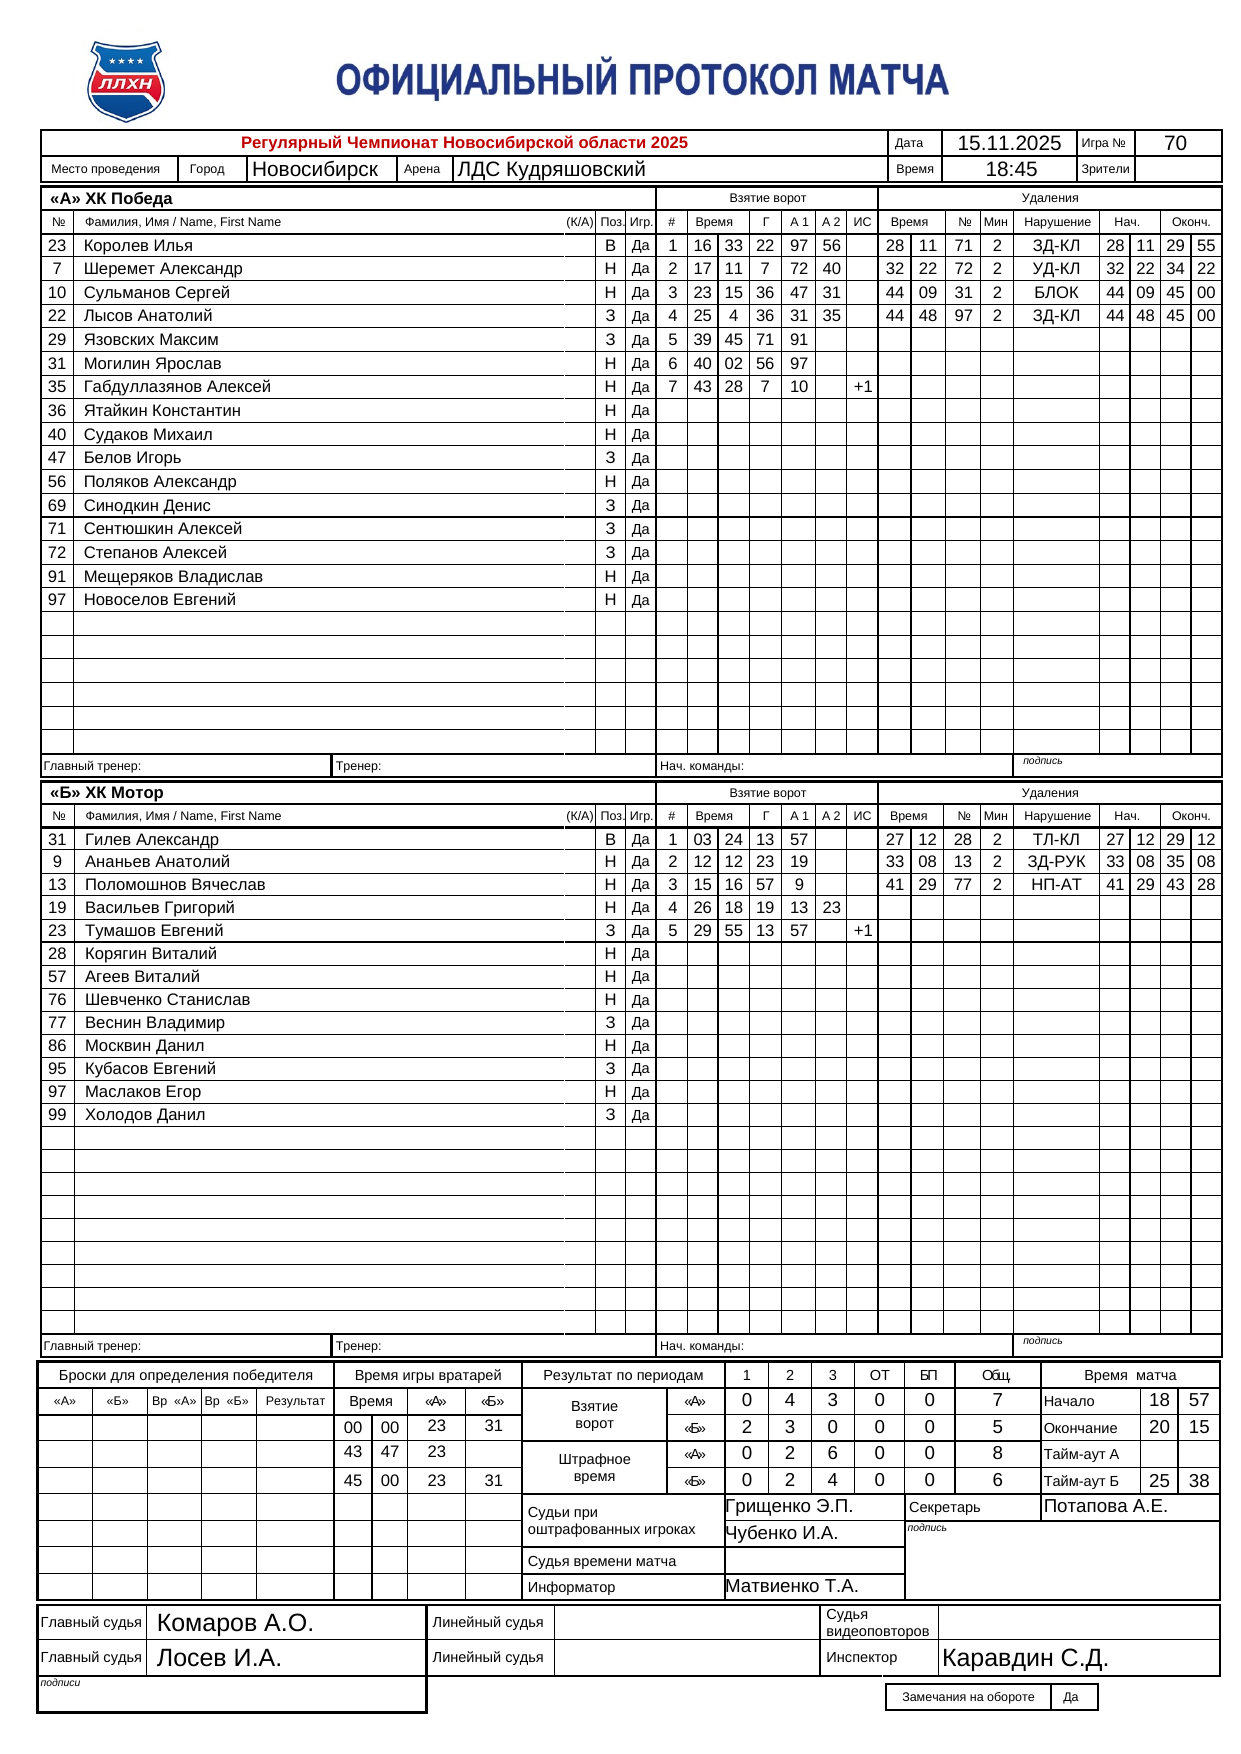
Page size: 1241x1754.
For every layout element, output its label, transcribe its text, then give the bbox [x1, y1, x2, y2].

table_cell [944, 1150, 980, 1172]
table_cell [782, 541, 815, 564]
table_cell [565, 1311, 595, 1333]
table_cell [719, 1104, 749, 1126]
table_cell 7 [956, 1389, 1040, 1413]
table_cell Н [596, 966, 625, 987]
table_cell 48 [912, 305, 945, 327]
table_cell [816, 399, 846, 422]
table_cell З [596, 541, 625, 564]
table_cell [750, 636, 781, 658]
table_cell Синодкин Денис [74, 494, 564, 516]
table_cell [847, 1265, 877, 1287]
table_cell [257, 1494, 333, 1520]
table_cell [565, 305, 595, 327]
table_cell 23 [42, 235, 73, 256]
table_cell 7 [42, 257, 73, 280]
table_cell 08 [1192, 850, 1221, 872]
table_cell [719, 1127, 749, 1149]
table_cell [1100, 470, 1129, 493]
table_cell [750, 518, 781, 540]
table_cell [816, 989, 846, 1011]
table_cell Да [626, 352, 655, 374]
table_header 2 [769, 1363, 811, 1387]
table_cell [847, 235, 877, 256]
table_cell [565, 328, 595, 351]
table_cell [408, 1574, 465, 1599]
table_cell [879, 1012, 910, 1033]
table_cell [657, 470, 687, 493]
table_cell [981, 518, 1013, 540]
table_cell Гилев Александр [75, 829, 564, 849]
table_cell [688, 518, 717, 540]
table_cell [1192, 1058, 1221, 1079]
table_cell [912, 470, 945, 493]
table_cell [847, 1035, 877, 1057]
table_cell [596, 730, 625, 753]
table_cell З [596, 1104, 625, 1126]
table_cell Маслаков Егор [75, 1081, 564, 1103]
table_cell [688, 1081, 717, 1103]
table_cell 0 [855, 1442, 904, 1467]
table_cell [373, 1574, 407, 1599]
table_cell [879, 446, 910, 469]
table_cell [879, 470, 910, 493]
table_cell [688, 423, 717, 445]
table_cell [596, 1242, 625, 1264]
table_cell [565, 636, 595, 658]
table_cell 12 [1131, 829, 1160, 849]
table_cell Н [596, 565, 625, 587]
table_cell А 2 [816, 805, 846, 826]
table_cell [335, 1494, 371, 1520]
table_cell [816, 328, 846, 351]
table_cell [847, 494, 877, 516]
table_cell 31 [466, 1468, 521, 1493]
table_cell 97 [42, 588, 73, 611]
table_cell [1161, 1081, 1190, 1103]
table_cell [1131, 612, 1160, 634]
table_cell [1131, 470, 1160, 493]
table_cell [750, 541, 781, 564]
table_cell [565, 1150, 595, 1172]
table_cell 95 [42, 1058, 74, 1079]
table_cell [1100, 1127, 1129, 1149]
table_cell [816, 874, 846, 895]
table_cell [912, 966, 943, 987]
table_cell [75, 1311, 564, 1333]
table_cell [1014, 1081, 1099, 1103]
table_cell [912, 1242, 943, 1264]
table_cell [1014, 470, 1099, 493]
table_cell [750, 1173, 781, 1195]
table_cell [75, 1127, 564, 1149]
table_cell 32 [879, 257, 910, 280]
table_cell З [596, 518, 625, 540]
table_cell [912, 920, 943, 941]
table_cell [750, 470, 781, 493]
table_cell [657, 1288, 687, 1310]
table_cell [944, 1265, 980, 1287]
table_cell Да [626, 966, 655, 987]
table_cell [782, 518, 815, 540]
table_cell [626, 1127, 655, 1149]
table_cell 28 [879, 235, 910, 256]
table_cell 4 [812, 1468, 854, 1493]
table_cell [596, 707, 625, 729]
table_cell [879, 896, 910, 918]
table_cell [879, 588, 910, 611]
table_cell [847, 470, 877, 493]
table_header ОТ [855, 1363, 904, 1387]
table_cell [202, 1574, 256, 1599]
table_cell [816, 1081, 846, 1103]
table_cell [1014, 730, 1099, 753]
table_cell [688, 1265, 717, 1287]
table_cell 29 [1131, 874, 1160, 895]
table_cell 15 [719, 281, 749, 303]
table_cell Н [596, 281, 625, 303]
table_cell [148, 1416, 201, 1440]
table_cell [1192, 966, 1221, 987]
table_cell [750, 1081, 781, 1103]
table_cell [373, 1494, 407, 1520]
table_cell [657, 1242, 687, 1264]
table_cell Н [596, 423, 625, 445]
table_cell Мин [981, 211, 1013, 233]
table_cell [879, 612, 910, 634]
table_cell [1014, 1242, 1099, 1264]
table_cell [816, 1104, 846, 1126]
table_cell [688, 565, 717, 587]
table_cell [981, 588, 1013, 611]
table_cell [657, 683, 687, 706]
table_cell [1161, 1311, 1190, 1333]
table_cell Холодов Данил [75, 1104, 564, 1126]
table_cell [626, 636, 655, 658]
table_cell [879, 1196, 910, 1218]
table_cell [912, 1288, 943, 1310]
table_cell Главный судья [39, 1640, 146, 1675]
table_cell [750, 565, 781, 587]
table_cell [816, 1173, 846, 1195]
table_cell [42, 1127, 74, 1149]
table_cell [626, 1288, 655, 1310]
table_cell [626, 683, 655, 706]
table_cell [596, 683, 625, 706]
table_cell Нач. [1100, 211, 1160, 233]
table_cell [688, 494, 717, 516]
table_cell [981, 1196, 1013, 1218]
table_cell 77 [42, 1012, 74, 1033]
table_cell [981, 659, 1013, 682]
table_cell [626, 1242, 655, 1264]
table_cell ИС [847, 211, 877, 233]
table_cell [626, 612, 655, 634]
table_cell [847, 730, 877, 753]
table_cell [1192, 376, 1221, 398]
table_cell Ятайкин Константин [74, 399, 564, 422]
table_cell [879, 636, 910, 658]
table_cell [847, 636, 877, 658]
table_cell [816, 1265, 846, 1287]
table_cell [847, 989, 877, 1011]
table_cell [596, 1311, 625, 1333]
table_cell [93, 1494, 147, 1520]
table_cell [42, 1242, 74, 1264]
table_header Время матча [1042, 1363, 1219, 1387]
table_cell 09 [912, 281, 945, 303]
table_cell [946, 423, 980, 445]
table_cell [1131, 920, 1160, 941]
table_cell [1131, 588, 1160, 611]
table_cell [555, 1606, 819, 1639]
table_cell [816, 423, 846, 445]
table_cell [1161, 588, 1190, 611]
table_cell 97 [42, 1081, 74, 1103]
table_cell [657, 565, 687, 587]
table_cell [657, 1104, 687, 1126]
table_cell [750, 446, 781, 469]
table_cell Начало [1042, 1389, 1140, 1413]
table_cell [719, 966, 749, 987]
table_cell [981, 1127, 1013, 1149]
table_cell [565, 281, 595, 303]
table_cell 45 [1161, 281, 1190, 303]
table_cell [1100, 1035, 1129, 1057]
table_cell 36 [42, 399, 73, 422]
table_cell Н [596, 399, 625, 422]
table_cell [1131, 1104, 1160, 1126]
table_cell [1161, 1173, 1190, 1195]
table_cell Сульманов Сергей [74, 281, 564, 303]
table_cell [688, 1150, 717, 1172]
table_cell [1014, 1219, 1099, 1241]
table_cell [408, 1494, 465, 1520]
table_cell Да [626, 896, 655, 918]
table_cell Н [596, 989, 625, 1011]
table_cell Нач. команды: [657, 1335, 1012, 1356]
table_cell 0 [726, 1442, 768, 1467]
table_cell [981, 636, 1013, 658]
table_cell 25 [1141, 1468, 1177, 1493]
table_cell [1100, 1311, 1129, 1333]
table_cell [1131, 896, 1160, 918]
table_cell [816, 1127, 846, 1149]
table_cell Нарушение [1014, 805, 1099, 826]
table_cell [847, 1127, 877, 1149]
table_cell Место проведения [42, 157, 177, 181]
table_cell [981, 1081, 1013, 1103]
table_cell [750, 1035, 781, 1057]
table_cell [946, 470, 980, 493]
table_cell [1161, 518, 1190, 540]
table_cell 35 [1161, 850, 1190, 872]
table_cell [657, 612, 687, 634]
table_cell [847, 446, 877, 469]
table_cell Да [626, 1035, 655, 1057]
table_cell [847, 565, 877, 587]
table_cell [1161, 1242, 1190, 1264]
table_cell [847, 966, 877, 987]
table_cell Королев Илья [74, 235, 564, 256]
table_cell 00 [373, 1416, 407, 1440]
table_cell Каравдин С.Д. [939, 1640, 1219, 1675]
table_cell 41 [879, 874, 910, 895]
table_cell [912, 1150, 943, 1172]
table_cell [750, 1012, 781, 1033]
table_cell [565, 920, 595, 941]
table_cell [944, 1288, 980, 1310]
table_cell [1192, 423, 1221, 445]
table_cell [1192, 730, 1221, 753]
table_cell [719, 470, 749, 493]
table_cell 2 [981, 305, 1013, 327]
table_cell Нач. команды: [657, 755, 1012, 776]
table_cell Н [596, 588, 625, 611]
table_cell [1192, 1219, 1221, 1241]
table_cell [1131, 518, 1160, 540]
table_cell [879, 730, 910, 753]
table_cell 12 [719, 850, 749, 872]
table_cell [946, 328, 980, 351]
table_cell [944, 1058, 980, 1079]
table_cell 91 [42, 565, 73, 587]
table_cell 45 [719, 328, 749, 351]
table_cell [944, 1081, 980, 1103]
table_cell Оконч. [1161, 211, 1221, 233]
table_cell 13 [944, 850, 980, 872]
table_cell [816, 1196, 846, 1218]
table_cell [816, 1311, 846, 1333]
table_cell [1192, 1104, 1221, 1126]
table_cell [816, 1035, 846, 1057]
table_cell 55 [1192, 235, 1221, 256]
table_cell 28 [719, 376, 749, 398]
table_cell [847, 1288, 877, 1310]
table_cell [1192, 943, 1221, 964]
table_cell 91 [782, 328, 815, 351]
table_cell Веснин Владимир [75, 1012, 564, 1033]
table_cell [1100, 541, 1129, 564]
table_cell [946, 446, 980, 469]
table_cell [42, 636, 73, 658]
table_cell 1 [657, 829, 687, 849]
table_cell [782, 470, 815, 493]
table_cell [879, 1219, 910, 1241]
table_cell 29 [1161, 235, 1190, 256]
table_cell [1100, 1150, 1129, 1172]
table_cell Судьи при оштрафованных игроках [523, 1495, 724, 1546]
table_cell [555, 1640, 819, 1675]
table_cell 17 [688, 257, 717, 280]
table_cell [816, 518, 846, 540]
table_cell Тренер: [333, 755, 655, 776]
table_cell Поломошнов Вячеслав [75, 874, 564, 895]
table_cell # [657, 211, 687, 233]
table_cell [257, 1547, 333, 1573]
table_cell [688, 1058, 717, 1079]
table_cell [565, 1288, 595, 1310]
table_cell [879, 423, 910, 445]
table_cell [981, 1012, 1013, 1033]
table_cell [1161, 1219, 1190, 1241]
table_cell [466, 1547, 521, 1573]
table_cell [565, 1219, 595, 1241]
table_cell Зрители [1078, 157, 1134, 181]
table_cell [750, 1104, 781, 1126]
table_cell Новосибирск [248, 157, 396, 181]
table_cell 09 [1131, 281, 1160, 303]
table_cell ЛДС Кудряшовский [454, 157, 887, 181]
table_cell [719, 683, 749, 706]
table_cell [1131, 328, 1160, 351]
table_cell [1100, 636, 1129, 658]
table_cell [981, 966, 1013, 987]
table_cell [335, 1547, 371, 1573]
table_cell [944, 1219, 980, 1241]
table_cell Окончание [1042, 1415, 1140, 1440]
table_cell [75, 1196, 564, 1218]
table_cell [565, 518, 595, 540]
table_cell [1014, 541, 1099, 564]
table_cell [782, 399, 815, 422]
table_cell 2 [981, 281, 1013, 303]
table_cell Новоселов Евгений [74, 588, 564, 611]
table_cell 97 [782, 235, 815, 256]
table_cell 28 [42, 943, 74, 964]
table_cell Да [626, 281, 655, 303]
table_cell 43 [1161, 874, 1190, 895]
table_cell Да [626, 920, 655, 941]
table_cell [257, 1416, 333, 1440]
table_cell З [596, 446, 625, 469]
table_cell Да [626, 257, 655, 280]
table_cell Н [596, 352, 625, 374]
table_cell [912, 943, 943, 964]
table_cell Результат [257, 1389, 333, 1413]
table_cell 5 [657, 920, 687, 941]
table_cell [912, 565, 945, 587]
table_cell [782, 423, 815, 445]
table_cell [750, 659, 781, 682]
table_cell № [42, 805, 74, 826]
table_cell Н [596, 850, 625, 872]
table_cell [1100, 896, 1129, 918]
table_cell [946, 683, 980, 706]
table_cell Н [596, 896, 625, 918]
table_cell [1161, 565, 1190, 587]
table_cell [657, 1012, 687, 1033]
table_cell 22 [1131, 257, 1160, 280]
table_cell [750, 1265, 781, 1287]
table_cell [847, 257, 877, 280]
table_cell Нач. [1100, 805, 1160, 826]
table_cell [719, 730, 749, 753]
table_cell [39, 1416, 92, 1440]
table_cell [879, 1127, 910, 1149]
table_cell 26 [688, 896, 717, 918]
table_cell [1100, 989, 1129, 1011]
table_cell [847, 399, 877, 422]
table_cell 57 [1179, 1389, 1219, 1413]
table_cell [1161, 612, 1190, 634]
table_cell [1161, 1035, 1190, 1057]
table_cell [981, 1173, 1013, 1195]
table_cell НП-АТ [1014, 874, 1099, 895]
table_cell «А» [668, 1442, 724, 1467]
table_cell [1161, 896, 1190, 918]
table_cell 3 [812, 1389, 854, 1413]
table_cell 99 [42, 1104, 74, 1126]
table_cell [981, 446, 1013, 469]
table_cell [1014, 1104, 1099, 1126]
table_cell [847, 423, 877, 445]
table_cell 4 [657, 896, 687, 918]
table_cell [335, 1574, 371, 1599]
table_cell [879, 541, 910, 564]
table_cell [657, 730, 687, 753]
table_cell 57 [782, 829, 815, 849]
table_cell [1131, 446, 1160, 469]
table_cell В [596, 235, 625, 256]
table_cell 13 [782, 896, 815, 918]
table_cell [1161, 966, 1190, 987]
table_cell Время [879, 805, 943, 826]
table_cell [847, 1311, 877, 1333]
table_cell Лосев И.А. [147, 1640, 425, 1675]
table_cell [74, 636, 564, 658]
table_cell 55 [719, 920, 749, 941]
table_cell [912, 1127, 943, 1149]
table_cell [1161, 399, 1190, 422]
table_cell [816, 376, 846, 398]
table_cell Время [335, 1389, 407, 1413]
table_cell [816, 920, 846, 941]
table_cell [39, 1547, 92, 1573]
table_cell [1014, 518, 1099, 540]
table_cell 7 [750, 257, 781, 280]
table_cell [879, 1035, 910, 1057]
table_cell [1161, 1127, 1190, 1149]
table_cell 41 [1100, 874, 1129, 895]
table_cell [1161, 730, 1190, 753]
table_cell [847, 1219, 877, 1241]
table_cell [912, 1081, 943, 1103]
table_cell 18:45 [943, 157, 1076, 181]
table_cell 2 [981, 874, 1013, 895]
table_cell [816, 1242, 846, 1264]
table_cell [816, 659, 846, 682]
table_cell [816, 1219, 846, 1241]
table_cell [1014, 707, 1099, 729]
table_cell 35 [42, 376, 73, 398]
table_cell Секретарь [906, 1495, 1040, 1520]
table_cell А 2 [816, 211, 846, 233]
table_cell [565, 730, 595, 753]
table_cell [1100, 1219, 1129, 1241]
table_cell [912, 1104, 943, 1126]
table_cell [202, 1521, 256, 1546]
table_cell [782, 730, 815, 753]
table_cell [565, 352, 595, 374]
table_cell [946, 352, 980, 374]
table_cell Степанов Алексей [74, 541, 564, 564]
table_cell [912, 588, 945, 611]
table_cell № [42, 211, 73, 233]
table_cell [726, 1548, 904, 1573]
table_cell 0 [905, 1389, 954, 1413]
table_cell Линейный судья [428, 1640, 554, 1675]
table_cell [565, 850, 595, 872]
table_cell [1014, 494, 1099, 516]
table_cell [42, 1219, 74, 1241]
table_cell [1100, 1196, 1129, 1218]
table_cell [981, 1242, 1013, 1264]
table_cell В [596, 829, 625, 849]
table_cell Да [626, 1058, 655, 1079]
table_cell [981, 1035, 1013, 1057]
table_cell [42, 1288, 74, 1310]
table_cell [93, 1547, 147, 1573]
table_cell 22 [1192, 257, 1221, 280]
table_cell Да [626, 235, 655, 256]
table_cell 2 [981, 850, 1013, 872]
table_cell [688, 1219, 717, 1241]
table_cell [1014, 446, 1099, 469]
table_cell Поляков Александр [74, 470, 564, 493]
table_cell [879, 399, 910, 422]
table_cell [912, 989, 943, 1011]
table_cell [42, 683, 73, 706]
table_cell [1100, 518, 1129, 540]
table_cell [944, 1104, 980, 1126]
table_cell [1131, 1311, 1160, 1333]
table_cell [816, 1288, 846, 1310]
table_cell 0 [905, 1468, 954, 1493]
table_cell Линейный судья [428, 1606, 554, 1639]
table_cell [565, 1173, 595, 1195]
table_cell [148, 1574, 201, 1599]
table_cell Да [626, 470, 655, 493]
table_cell [565, 423, 595, 445]
table_cell Тайм-аут А [1042, 1441, 1140, 1467]
table_cell [1161, 1288, 1190, 1310]
table_cell [565, 470, 595, 493]
table_cell [657, 446, 687, 469]
table_cell [1131, 1012, 1160, 1033]
table_cell [816, 730, 846, 753]
table_cell [1192, 1081, 1221, 1103]
table_cell [847, 1173, 877, 1195]
table_cell [1131, 1219, 1160, 1241]
table_cell [719, 518, 749, 540]
table_cell Москвин Данил [75, 1035, 564, 1057]
table_cell [782, 612, 815, 634]
table_cell [1014, 1058, 1099, 1079]
table_cell [847, 281, 877, 303]
table_cell 08 [912, 850, 943, 872]
table_cell Информатор [523, 1575, 724, 1599]
table_cell [981, 399, 1013, 422]
table_cell [782, 1288, 815, 1310]
table_cell [688, 1311, 717, 1333]
table_cell [912, 636, 945, 658]
table_cell 6 [812, 1442, 854, 1467]
table_cell Тайм-аут Б [1042, 1468, 1140, 1493]
table_cell [657, 518, 687, 540]
table_cell [466, 1521, 521, 1546]
table_cell 31 [466, 1416, 521, 1440]
table_cell [981, 376, 1013, 398]
table_cell [847, 829, 877, 849]
table_header Взятие ворот [657, 188, 877, 209]
table_cell [657, 1196, 687, 1218]
table_cell [912, 730, 945, 753]
table_cell [879, 1265, 910, 1287]
table_cell Да [626, 541, 655, 564]
table_cell [946, 399, 980, 422]
table_header Да [1052, 1685, 1097, 1709]
table_cell 27 [1100, 829, 1129, 849]
table_cell [148, 1521, 201, 1546]
table_cell 31 [42, 829, 74, 849]
table_cell [847, 305, 877, 327]
table_cell [42, 612, 73, 634]
table_cell [688, 966, 717, 987]
table_cell 31 [42, 352, 73, 374]
table_cell [1100, 423, 1129, 445]
table_cell [847, 683, 877, 706]
table_cell [1014, 1265, 1099, 1287]
table_cell 72 [782, 257, 815, 280]
table_cell [879, 989, 910, 1011]
table_cell [946, 612, 980, 634]
table_cell [750, 683, 781, 706]
table_cell [946, 518, 980, 540]
table_cell [596, 659, 625, 682]
table_cell 56 [42, 470, 73, 493]
table_cell [1192, 328, 1221, 351]
table_cell подпись [906, 1522, 1219, 1599]
table_cell Да [626, 518, 655, 540]
table_header 70 [1136, 131, 1221, 155]
table_cell Игр. [626, 211, 655, 233]
table_cell [1131, 707, 1160, 729]
table_cell [1100, 399, 1129, 422]
table_cell З [596, 1058, 625, 1079]
table_cell [847, 1058, 877, 1079]
table_cell [688, 612, 717, 634]
table_cell [981, 1288, 1013, 1310]
table_cell 77 [944, 874, 980, 895]
table_cell [75, 1219, 564, 1241]
table_cell 00 [373, 1468, 407, 1493]
table_cell [719, 989, 749, 1011]
table_cell [912, 541, 945, 564]
table_header Результат по периодам [523, 1363, 724, 1387]
table_cell Н [596, 1035, 625, 1057]
table_cell [719, 494, 749, 516]
table_cell [981, 683, 1013, 706]
table_cell [39, 1521, 92, 1546]
table_cell Г [750, 805, 781, 826]
table_cell [946, 707, 980, 729]
table_cell 00 [335, 1416, 371, 1440]
table_cell 00 [1192, 281, 1221, 303]
table_cell Взятие ворот [523, 1389, 666, 1440]
table_cell [750, 494, 781, 516]
table_cell [688, 470, 717, 493]
table_header Удаления [879, 188, 1221, 209]
table_cell Да [626, 829, 655, 849]
table_cell [1100, 612, 1129, 634]
table_cell [657, 636, 687, 658]
table_cell [782, 446, 815, 469]
table_cell # [657, 805, 687, 826]
table_cell [688, 446, 717, 469]
table_cell Габдуллазянов Алексей [74, 376, 564, 398]
table_cell 9 [782, 874, 815, 895]
table_cell [688, 730, 717, 753]
table_cell Грищенко Э.П. [726, 1495, 904, 1520]
table_cell подпись [1014, 1335, 1221, 1356]
table_cell [1131, 352, 1160, 374]
table_cell [1192, 446, 1221, 469]
table_cell 23 [408, 1468, 465, 1493]
table_cell [981, 1265, 1013, 1287]
table_cell 11 [912, 235, 945, 256]
table_cell [1192, 470, 1221, 493]
table_cell [75, 1288, 564, 1310]
table_cell [847, 541, 877, 564]
table_cell [912, 423, 945, 445]
table_cell 2 [769, 1468, 811, 1493]
table_cell Время [889, 157, 941, 181]
table_cell Да [626, 328, 655, 351]
table_cell [816, 707, 846, 729]
table_cell Шеремет Александр [74, 257, 564, 280]
table_cell [1014, 1035, 1099, 1057]
table_cell [719, 1311, 749, 1333]
table_cell [816, 1058, 846, 1079]
table_cell [626, 1311, 655, 1333]
table_cell [408, 1521, 465, 1546]
table_cell ЗД-КЛ [1014, 305, 1099, 327]
table_cell 23 [816, 896, 846, 918]
table_cell подписи [39, 1677, 425, 1711]
table_header 1 [726, 1363, 768, 1387]
table_cell [75, 1173, 564, 1195]
table_cell [93, 1468, 147, 1493]
table_cell 44 [1100, 305, 1129, 327]
table_cell [596, 636, 625, 658]
table_cell [1192, 920, 1221, 941]
table_cell [912, 328, 945, 351]
table_cell 25 [688, 305, 717, 327]
table_cell 2 [981, 257, 1013, 280]
table_cell [42, 1311, 74, 1333]
table_cell [148, 1494, 201, 1520]
table_cell [39, 1468, 92, 1493]
table_cell [626, 1265, 655, 1287]
table_cell 12 [1192, 829, 1221, 849]
table_cell Главный судья [39, 1606, 146, 1639]
table_cell [596, 1265, 625, 1287]
table_cell [847, 896, 877, 918]
table_cell [782, 943, 815, 964]
table_cell 23 [408, 1441, 465, 1467]
table_cell 45 [335, 1468, 371, 1493]
table_cell [1192, 1035, 1221, 1057]
table_cell [1192, 707, 1221, 729]
table_cell «А» [408, 1389, 465, 1413]
table_cell [626, 730, 655, 753]
table_cell [782, 1081, 815, 1103]
table_cell [93, 1416, 147, 1440]
table_cell Ананьев Анатолий [75, 850, 564, 872]
table_cell [93, 1574, 147, 1599]
table_cell [74, 659, 564, 682]
table_cell [657, 1127, 687, 1149]
table_cell 2 [657, 257, 687, 280]
table_cell Арена [398, 157, 452, 181]
table_cell [816, 1150, 846, 1172]
table_cell [42, 1265, 74, 1287]
table_cell [879, 1288, 910, 1310]
table_cell [981, 352, 1013, 374]
table_cell [565, 707, 595, 729]
table_cell ИС [847, 805, 877, 826]
table_cell [719, 1173, 749, 1195]
table_cell [981, 707, 1013, 729]
table_header Общ. [956, 1363, 1040, 1387]
table_cell [912, 1219, 943, 1241]
table_cell [1192, 1173, 1221, 1195]
table_cell [879, 1242, 910, 1264]
table_cell Время [879, 211, 945, 233]
table_cell [912, 1058, 943, 1079]
table_cell 23 [750, 850, 781, 872]
table_header БП [905, 1363, 954, 1387]
table_cell [1131, 1081, 1160, 1103]
table_cell [466, 1574, 521, 1599]
table_cell [1161, 659, 1190, 682]
table_cell 43 [688, 376, 717, 398]
table_cell [1161, 707, 1190, 729]
table_cell 3 [769, 1415, 811, 1440]
table_cell [944, 989, 980, 1011]
table_cell [1131, 730, 1160, 753]
table_cell [1131, 636, 1160, 658]
table_header 15.11.2025 [943, 131, 1076, 155]
table_cell 18 [1141, 1389, 1177, 1413]
table_cell [1100, 1058, 1129, 1079]
table_cell [816, 966, 846, 987]
table_cell [1100, 1173, 1129, 1195]
table_cell [1192, 1127, 1221, 1149]
table_cell «Б» [93, 1389, 147, 1413]
table_cell 1 [657, 235, 687, 256]
table_cell [879, 1150, 910, 1172]
table_cell [750, 707, 781, 729]
table_cell [657, 1265, 687, 1287]
table_cell 31 [946, 281, 980, 303]
table_cell 0 [812, 1415, 854, 1440]
table_cell [847, 1104, 877, 1126]
table_cell ЗД-РУК [1014, 850, 1099, 872]
table_cell Шевченко Станислав [75, 989, 564, 1011]
table_cell [39, 1441, 92, 1467]
table_cell Н [596, 470, 625, 493]
table_cell Мещеряков Владислав [74, 565, 564, 587]
table_cell [1192, 896, 1221, 918]
table_cell [565, 376, 595, 398]
table_cell Главный тренер: [42, 755, 330, 776]
table_cell [847, 612, 877, 634]
table_cell 48 [1131, 305, 1160, 327]
table_cell [626, 1196, 655, 1218]
table_cell [782, 1242, 815, 1264]
table_cell 5 [657, 328, 687, 351]
table_cell [148, 1547, 201, 1573]
table_cell [565, 494, 595, 516]
table_cell 0 [855, 1468, 904, 1493]
table_cell [879, 376, 910, 398]
table_cell [626, 1150, 655, 1172]
table_cell [1014, 376, 1099, 398]
table_cell «А» [39, 1389, 92, 1413]
table_cell 32 [1100, 257, 1129, 280]
table_cell [944, 1127, 980, 1149]
table_cell 27 [879, 829, 910, 849]
table_cell [596, 1127, 625, 1149]
table_cell [1014, 1311, 1099, 1333]
table_cell [750, 1242, 781, 1264]
table_cell 7 [750, 376, 781, 398]
table_cell [1192, 565, 1221, 587]
table_cell 13 [42, 874, 74, 895]
table_cell [1099, 1682, 1220, 1711]
table_cell [1131, 1150, 1160, 1172]
table_cell [1192, 541, 1221, 564]
table_cell [565, 989, 595, 1011]
table_cell 0 [726, 1468, 768, 1493]
table_cell 13 [750, 920, 781, 941]
table_cell Да [626, 1081, 655, 1103]
table_cell [1100, 352, 1129, 374]
table_cell 47 [373, 1441, 407, 1467]
table_cell [1014, 565, 1099, 587]
table_cell [1014, 943, 1099, 964]
table_cell [565, 1012, 595, 1033]
table_cell [1192, 588, 1221, 611]
table_cell Вр «А» [148, 1389, 201, 1413]
table_cell [1192, 1288, 1221, 1310]
table_cell [816, 1012, 846, 1033]
table_cell [565, 1035, 595, 1057]
table_cell З [596, 1012, 625, 1033]
table_cell [782, 1012, 815, 1033]
table_cell [1014, 896, 1099, 918]
table_cell [688, 1196, 717, 1218]
table_cell 0 [855, 1389, 904, 1413]
table_cell [74, 707, 564, 729]
table_cell [981, 565, 1013, 587]
table_cell [1136, 157, 1221, 181]
table_cell Да [626, 989, 655, 1011]
table_cell 71 [42, 518, 73, 540]
table_cell [408, 1547, 465, 1573]
table_cell [257, 1441, 333, 1467]
table_cell [1161, 683, 1190, 706]
table_cell А 1 [782, 211, 815, 233]
table_cell Время [688, 211, 749, 233]
table_cell [565, 446, 595, 469]
table_cell [750, 1150, 781, 1172]
table_cell [565, 235, 595, 256]
table_cell 40 [816, 257, 846, 280]
table_cell З [596, 494, 625, 516]
table_cell 31 [816, 281, 846, 303]
table_cell [1131, 659, 1160, 682]
table_cell [1014, 966, 1099, 987]
table_cell 16 [719, 874, 749, 895]
table_cell [688, 541, 717, 564]
table_cell Матвиенко Т.А. [726, 1575, 904, 1599]
table_cell [596, 1288, 625, 1310]
table_cell 4 [657, 305, 687, 327]
table_cell Да [626, 565, 655, 587]
table_cell [688, 1127, 717, 1149]
table_cell Инспектор [821, 1640, 938, 1675]
table_cell Да [626, 446, 655, 469]
table_header «А» ХК Победа [42, 188, 655, 209]
table_cell Г [750, 211, 781, 233]
table_cell 10 [782, 376, 815, 398]
table_cell 5 [956, 1415, 1040, 1440]
table_cell [782, 1311, 815, 1333]
table_cell [565, 1058, 595, 1079]
table_cell 9 [42, 850, 74, 872]
table_cell [1192, 659, 1221, 682]
table_cell 12 [688, 850, 717, 872]
table_cell [816, 943, 846, 964]
table_header «Б» ХК Мотор [42, 783, 655, 803]
table_cell 29 [688, 920, 717, 941]
table_cell 0 [726, 1389, 768, 1413]
table_cell Да [626, 423, 655, 445]
table_cell [565, 1104, 595, 1126]
table_cell № [946, 211, 980, 233]
table_cell [257, 1521, 333, 1546]
table_cell [981, 920, 1013, 941]
table_cell [750, 612, 781, 634]
table_cell [816, 829, 846, 849]
table_cell 8 [956, 1442, 1040, 1467]
table_cell [912, 352, 945, 374]
table_cell 44 [879, 281, 910, 303]
table_cell [1014, 1173, 1099, 1195]
table_cell 23 [688, 281, 717, 303]
table_cell Судья времени матча [523, 1548, 724, 1573]
table_cell Белов Игорь [74, 446, 564, 469]
table_cell [719, 1219, 749, 1241]
table_cell [883, 1677, 1220, 1681]
table_cell [1131, 1127, 1160, 1149]
table_cell [565, 1265, 595, 1287]
table_cell [202, 1468, 256, 1493]
table_cell [257, 1468, 333, 1493]
table_cell [1131, 1058, 1160, 1079]
table_cell 71 [750, 328, 781, 351]
table_cell [1192, 1242, 1221, 1264]
table_cell [1100, 1288, 1129, 1310]
table_cell [466, 1441, 521, 1467]
table_cell [750, 1058, 781, 1079]
table_cell [879, 659, 910, 682]
table_cell [782, 683, 815, 706]
table_cell [1014, 683, 1099, 706]
table_cell [1131, 1173, 1160, 1195]
table_cell [657, 1311, 687, 1333]
table_cell [1192, 494, 1221, 516]
table_cell 0 [905, 1442, 954, 1467]
table_cell Да [626, 943, 655, 964]
table_cell 56 [816, 235, 846, 256]
table_cell [39, 1494, 92, 1520]
table_cell [782, 989, 815, 1011]
table_cell [782, 1196, 815, 1218]
table_cell [719, 612, 749, 634]
table_cell [782, 636, 815, 658]
table_cell 0 [855, 1415, 904, 1440]
table_cell [1131, 423, 1160, 445]
table_cell Главный тренер: [42, 1335, 330, 1356]
table_cell [946, 659, 980, 682]
table_cell [1192, 1265, 1221, 1287]
table_cell [1131, 1196, 1160, 1218]
table_cell 29 [1161, 829, 1190, 849]
table_cell [1131, 494, 1160, 516]
table_cell 72 [946, 257, 980, 280]
table_header Замечания на обороте [887, 1685, 1050, 1709]
table_cell 19 [782, 850, 815, 872]
table_cell [782, 966, 815, 987]
table_cell «Б» [668, 1468, 724, 1493]
table_cell [1131, 1035, 1160, 1057]
table_cell [1161, 376, 1190, 398]
table_header Игра № [1078, 131, 1134, 155]
table_cell Да [626, 874, 655, 895]
table_cell [944, 966, 980, 987]
table_cell [912, 896, 943, 918]
table_cell [912, 612, 945, 634]
table_cell [657, 989, 687, 1011]
table_cell [565, 896, 595, 918]
table_cell [42, 1196, 74, 1218]
table_cell [596, 1196, 625, 1218]
table_cell Поз. [596, 211, 625, 233]
table_cell 36 [750, 305, 781, 327]
table_cell [657, 1173, 687, 1195]
table_header Время игры вратарей [335, 1363, 521, 1387]
table_cell Корягин Виталий [75, 943, 564, 964]
table_cell [688, 683, 717, 706]
table_cell +1 [847, 920, 877, 941]
table_cell [257, 1574, 333, 1599]
table_cell [74, 730, 564, 753]
table_cell [42, 1150, 74, 1172]
table_cell [750, 588, 781, 611]
table_cell [1014, 659, 1099, 682]
table_cell [1161, 989, 1190, 1011]
table_cell [1100, 328, 1129, 351]
table_cell [816, 352, 846, 374]
table_cell Да [626, 850, 655, 872]
table_cell [719, 541, 749, 564]
table_cell [1100, 1265, 1129, 1287]
table_cell [750, 423, 781, 445]
table_cell 45 [1161, 305, 1190, 327]
table_cell [688, 1242, 717, 1264]
table_cell [1192, 636, 1221, 658]
table_cell 3 [657, 874, 687, 895]
table_cell 20 [1141, 1415, 1177, 1440]
table_cell [75, 1265, 564, 1287]
table_cell [657, 1150, 687, 1172]
table_cell [946, 541, 980, 564]
table_cell [719, 1035, 749, 1057]
table_cell [847, 707, 877, 729]
table_cell З [596, 305, 625, 327]
table_cell [1192, 1150, 1221, 1172]
table_cell [1192, 518, 1221, 540]
table_cell Да [626, 588, 655, 611]
table_cell [1100, 1104, 1129, 1126]
table_cell [688, 399, 717, 422]
table_cell [782, 565, 815, 587]
table_cell [1131, 1242, 1160, 1264]
table_cell [719, 1265, 749, 1287]
table_cell [148, 1468, 201, 1493]
table_cell [688, 707, 717, 729]
table_cell [939, 1606, 1219, 1639]
table_cell Да [626, 1012, 655, 1033]
table_cell [946, 376, 980, 398]
table_cell [719, 707, 749, 729]
table_cell Оконч. [1161, 805, 1221, 826]
table_cell [42, 707, 73, 729]
table_cell [1161, 943, 1190, 964]
table_cell [1100, 730, 1129, 753]
table_cell Сентюшкин Алексей [74, 518, 564, 540]
table_cell [657, 588, 687, 611]
table_cell [750, 730, 781, 753]
table_cell 56 [750, 352, 781, 374]
table_cell [596, 1219, 625, 1241]
table_cell [879, 1311, 910, 1333]
table_cell БЛОК [1014, 281, 1099, 303]
table_cell Судаков Михаил [74, 423, 564, 445]
table_cell 11 [1131, 235, 1160, 256]
table_cell Вр «Б» [202, 1389, 256, 1413]
table_cell [657, 1058, 687, 1079]
table_cell Время [688, 805, 749, 826]
table_cell [1192, 1196, 1221, 1218]
table_cell Да [626, 1104, 655, 1126]
table_cell [657, 1081, 687, 1103]
table_cell ТЛ-КЛ [1014, 829, 1099, 849]
table_cell 47 [782, 281, 815, 303]
table_cell [981, 943, 1013, 964]
table_cell Да [626, 376, 655, 398]
table_cell [981, 494, 1013, 516]
table_cell [1100, 1012, 1129, 1033]
table_cell 0 [905, 1415, 954, 1440]
table_cell [565, 943, 595, 964]
table_cell 35 [816, 305, 846, 327]
table_cell (К/А) [565, 211, 595, 233]
table_cell [719, 1058, 749, 1079]
table_cell № [944, 805, 980, 826]
table_cell [847, 518, 877, 540]
table_cell [626, 1173, 655, 1195]
table_cell [1161, 1265, 1190, 1287]
table_cell 18 [719, 896, 749, 918]
table_cell [944, 943, 980, 964]
table_cell [1100, 588, 1129, 611]
table_cell [1131, 376, 1160, 398]
table_cell 2 [726, 1415, 768, 1440]
table_cell [1100, 446, 1129, 469]
table_cell [1014, 399, 1099, 422]
table_cell [1014, 636, 1099, 658]
table_cell 28 [944, 829, 980, 849]
table_cell 00 [1192, 305, 1221, 327]
table_cell [1161, 636, 1190, 658]
table_cell [202, 1494, 256, 1520]
table_cell 39 [688, 328, 717, 351]
table_cell 2 [657, 850, 687, 872]
table_cell [1161, 1150, 1190, 1172]
table_cell Н [596, 943, 625, 964]
table_cell [847, 1081, 877, 1103]
table_cell Кубасов Евгений [75, 1058, 564, 1079]
table_cell [912, 659, 945, 682]
table_cell [565, 683, 595, 706]
table_cell [1014, 612, 1099, 634]
picture [5, 28, 1179, 129]
table_cell [816, 446, 846, 469]
table_cell [946, 494, 980, 516]
table_cell [688, 588, 717, 611]
table_cell [719, 1150, 749, 1172]
table_cell Н [596, 1081, 625, 1103]
table_cell [1161, 352, 1190, 374]
table_cell [373, 1521, 407, 1546]
table_cell [879, 565, 910, 587]
table_cell [1131, 399, 1160, 422]
table_cell [657, 1035, 687, 1057]
table_cell Судья видеоповторов [821, 1606, 938, 1639]
table_cell [1014, 1012, 1099, 1033]
table_cell [565, 541, 595, 564]
table_cell [912, 376, 945, 398]
table_cell Да [626, 305, 655, 327]
table_cell [981, 896, 1013, 918]
table_cell [912, 518, 945, 540]
table_cell [1131, 541, 1160, 564]
table_cell [1192, 683, 1221, 706]
table_cell 22 [42, 305, 73, 327]
table_cell [981, 470, 1013, 493]
table_cell [944, 1242, 980, 1264]
table_cell [1161, 494, 1190, 516]
table_cell Н [596, 376, 625, 398]
table_cell [565, 659, 595, 682]
table_cell [782, 1035, 815, 1057]
table_cell [816, 470, 846, 493]
table_cell [782, 494, 815, 516]
table_cell [74, 612, 564, 634]
table_cell [944, 1173, 980, 1195]
table_cell [1161, 1012, 1190, 1033]
table_cell 13 [750, 829, 781, 849]
table_cell Н [596, 257, 625, 280]
table_cell [981, 989, 1013, 1011]
table_cell [847, 1242, 877, 1264]
table_cell [565, 612, 595, 634]
table_cell Фамилия, Имя / Name, First Name [75, 805, 565, 826]
table_cell [1161, 1058, 1190, 1079]
table_cell 44 [1100, 281, 1129, 303]
table_cell «А» [668, 1389, 724, 1413]
table_cell [750, 1219, 781, 1241]
table_cell [946, 565, 980, 587]
table_cell [719, 446, 749, 469]
table_cell 97 [782, 352, 815, 374]
table_cell 03 [688, 829, 717, 849]
table_cell [42, 730, 73, 753]
table_cell [719, 565, 749, 587]
table_cell [428, 1677, 882, 1711]
table_cell Язовских Максим [74, 328, 564, 351]
table_cell [782, 1219, 815, 1241]
table_cell [42, 1173, 74, 1195]
table_cell [719, 423, 749, 445]
table_cell [782, 588, 815, 611]
table_cell 57 [42, 966, 74, 987]
table_cell 4 [769, 1389, 811, 1413]
table_cell [750, 1288, 781, 1310]
table_cell 33 [879, 850, 910, 872]
table_cell [688, 659, 717, 682]
table_cell 44 [879, 305, 910, 327]
table_cell [202, 1441, 256, 1467]
table_cell 38 [1179, 1468, 1219, 1493]
table_cell Игр. [626, 805, 655, 826]
table_cell подпись [1014, 755, 1221, 776]
table_cell Васильев Григорий [75, 896, 564, 918]
table_cell [912, 494, 945, 516]
table_cell [782, 1150, 815, 1172]
table_cell [565, 257, 595, 280]
table_cell [1161, 920, 1190, 941]
table_cell 33 [1100, 850, 1129, 872]
table_cell [657, 399, 687, 422]
table_cell 69 [42, 494, 73, 516]
table_cell [1014, 1196, 1099, 1218]
table_cell [879, 683, 910, 706]
table_cell +1 [847, 376, 877, 398]
table_cell [750, 989, 781, 1011]
table_cell [719, 659, 749, 682]
table_cell 11 [719, 257, 749, 280]
table_cell [847, 943, 877, 964]
table_cell 86 [42, 1035, 74, 1057]
table_cell [42, 659, 73, 682]
table_cell [688, 1104, 717, 1126]
table_cell [879, 518, 910, 540]
table_cell [1131, 989, 1160, 1011]
table_cell [981, 612, 1013, 634]
table_cell [1014, 1288, 1099, 1310]
table_cell [1192, 399, 1221, 422]
table_cell [1161, 541, 1190, 564]
table_cell [657, 707, 687, 729]
table_cell [750, 943, 781, 964]
table_cell [879, 943, 910, 964]
table_cell [1100, 683, 1129, 706]
table_cell [1014, 1150, 1099, 1172]
table_cell [879, 920, 910, 941]
table_cell Тренер: [333, 1335, 655, 1356]
table_cell [719, 1288, 749, 1310]
table_cell 97 [946, 305, 980, 327]
table_cell [1014, 423, 1099, 445]
table_cell 36 [750, 281, 781, 303]
table_cell [565, 1242, 595, 1264]
table_cell [1192, 1311, 1221, 1333]
table_cell [565, 565, 595, 587]
table_header Регулярный Чемпионат Новосибирской области 2025 [42, 131, 887, 155]
table_cell [1192, 1012, 1221, 1033]
table_cell [1161, 1104, 1190, 1126]
table_cell [847, 588, 877, 611]
table_cell Комаров А.О. [147, 1606, 425, 1639]
table_cell [719, 636, 749, 658]
table_cell 34 [1161, 257, 1190, 280]
table_cell [879, 1173, 910, 1195]
table_cell [1100, 920, 1129, 941]
table_cell [202, 1547, 256, 1573]
table_cell [1131, 1265, 1160, 1287]
table_cell [879, 707, 910, 729]
table_cell [719, 588, 749, 611]
table_cell 6 [956, 1468, 1040, 1493]
table_cell Да [626, 399, 655, 422]
table_cell Город [179, 157, 246, 181]
table_cell [1100, 943, 1129, 964]
table_cell [782, 1104, 815, 1126]
table_cell «Б » [466, 1389, 521, 1413]
table_cell [912, 446, 945, 469]
table_header Взятие ворот [657, 783, 877, 803]
table_cell [1014, 588, 1099, 611]
table_cell [879, 966, 910, 987]
table_cell [816, 588, 846, 611]
table_cell [93, 1521, 147, 1546]
table_cell Фамилия, Имя / Name, First Name [74, 211, 565, 233]
table_cell [782, 1058, 815, 1079]
table_cell Агеев Виталий [75, 966, 564, 987]
table_cell [565, 588, 595, 611]
table_cell [879, 1058, 910, 1079]
table_cell [466, 1494, 521, 1520]
table_cell 40 [42, 423, 73, 445]
table_cell [847, 1012, 877, 1033]
table_cell Штрафное время [523, 1442, 666, 1493]
table_cell [1131, 966, 1160, 987]
table_cell [750, 1196, 781, 1218]
table_cell ЗД-КЛ [1014, 235, 1099, 256]
table_cell 16 [688, 235, 717, 256]
table_cell З [596, 920, 625, 941]
table_cell [1161, 328, 1190, 351]
table_cell 19 [42, 896, 74, 918]
table_cell [750, 1127, 781, 1149]
table_cell [565, 829, 595, 849]
table_cell [719, 943, 749, 964]
table_cell [719, 1081, 749, 1103]
table_cell 7 [657, 376, 687, 398]
table_cell [912, 1311, 943, 1333]
table_cell [1100, 1081, 1129, 1103]
table_cell [981, 730, 1013, 753]
table_cell [1131, 943, 1160, 964]
table_cell 12 [912, 829, 943, 849]
table_cell [688, 636, 717, 658]
table_cell Поз. [596, 805, 625, 826]
table_cell 02 [719, 352, 749, 374]
table_cell 33 [719, 235, 749, 256]
table_cell 4 [719, 305, 749, 327]
table_cell [816, 850, 846, 872]
table_cell [847, 874, 877, 895]
table_cell УД-КЛ [1014, 257, 1099, 280]
table_cell [912, 707, 945, 729]
table_cell 40 [688, 352, 717, 374]
table_cell [39, 1574, 92, 1599]
table_cell [688, 1288, 717, 1310]
table_cell [596, 1150, 625, 1172]
table_cell [565, 966, 595, 987]
table_cell [944, 920, 980, 941]
table_cell [75, 1150, 564, 1172]
table_cell [657, 494, 687, 516]
table_cell 28 [1100, 235, 1129, 256]
table_cell [847, 328, 877, 351]
table_cell [816, 636, 846, 658]
table_cell [565, 399, 595, 422]
table_cell [596, 1173, 625, 1195]
table_cell [1100, 1242, 1129, 1264]
table_cell [688, 989, 717, 1011]
table_cell [782, 707, 815, 729]
table_cell [1100, 966, 1129, 987]
table_cell [782, 659, 815, 682]
table_cell [565, 1081, 595, 1103]
table_cell [981, 541, 1013, 564]
table_cell 15 [688, 874, 717, 895]
table_cell [1161, 446, 1190, 469]
table_cell [1014, 328, 1099, 351]
table_cell [565, 1127, 595, 1149]
table_cell Чубенко И.А. [726, 1521, 904, 1546]
table_cell 57 [782, 920, 815, 941]
table_cell [1179, 1441, 1219, 1467]
table_cell Мин [981, 805, 1013, 826]
table_cell 43 [335, 1441, 371, 1467]
table_cell [1131, 683, 1160, 706]
table_cell 72 [42, 541, 73, 564]
table_cell [981, 1104, 1013, 1126]
table_cell [1192, 352, 1221, 374]
table_cell [816, 541, 846, 564]
table_cell 24 [719, 829, 749, 849]
table_cell [1014, 1127, 1099, 1149]
table_cell [1100, 659, 1129, 682]
table_cell [912, 1265, 943, 1287]
table_cell 2 [769, 1442, 811, 1467]
table_cell 6 [657, 352, 687, 374]
table_cell [688, 1173, 717, 1195]
table_cell [981, 1311, 1013, 1333]
table_cell [1161, 470, 1190, 493]
table_header 3 [812, 1363, 854, 1387]
table_cell А 1 [782, 805, 815, 826]
table_cell [782, 1173, 815, 1195]
table_cell Могилин Ярослав [74, 352, 564, 374]
table_cell [688, 1035, 717, 1057]
table_cell [688, 943, 717, 964]
table_cell [148, 1441, 201, 1467]
table_cell [847, 352, 877, 374]
table_cell [816, 565, 846, 587]
table_cell [1161, 423, 1190, 445]
table_cell [202, 1416, 256, 1440]
table_cell [847, 1150, 877, 1172]
table_cell [879, 1081, 910, 1103]
table_cell [981, 423, 1013, 445]
table_cell [1100, 494, 1129, 516]
table_cell (К/А) [565, 805, 595, 826]
table_cell [1100, 376, 1129, 398]
table_cell 23 [408, 1416, 465, 1440]
table_cell [565, 1196, 595, 1218]
table_cell 15 [1179, 1415, 1219, 1440]
table_cell [912, 1035, 943, 1057]
table_cell [946, 588, 980, 611]
table_cell Нарушение [1014, 211, 1099, 233]
table_cell [816, 612, 846, 634]
table_cell [74, 683, 564, 706]
table_cell [719, 399, 749, 422]
table_cell [944, 1035, 980, 1057]
table_cell 22 [750, 235, 781, 256]
table_cell 29 [912, 874, 943, 895]
table_cell Да [626, 494, 655, 516]
table_cell [719, 1012, 749, 1033]
table_cell [657, 423, 687, 445]
table_cell [688, 1012, 717, 1033]
table_cell [750, 966, 781, 987]
table_cell [912, 1012, 943, 1033]
table_cell [782, 1265, 815, 1287]
table_cell 22 [912, 257, 945, 280]
table_cell [1014, 989, 1099, 1011]
table_cell 2 [981, 235, 1013, 256]
table_header Дата [889, 131, 941, 155]
table_cell [1141, 1441, 1177, 1467]
table_cell [1192, 612, 1221, 634]
table_cell «Б» [668, 1415, 724, 1440]
table_cell [847, 659, 877, 682]
table_cell 10 [42, 281, 73, 303]
table_header Броски для определения победителя [39, 1363, 333, 1387]
table_cell [879, 1104, 910, 1126]
table_cell [981, 1150, 1013, 1172]
table_cell [750, 1311, 781, 1333]
table_cell 71 [946, 235, 980, 256]
table_cell [626, 659, 655, 682]
table_cell [335, 1521, 371, 1546]
table_cell [719, 1242, 749, 1264]
table_cell 3 [657, 281, 687, 303]
table_cell [981, 1058, 1013, 1079]
table_cell 19 [750, 896, 781, 918]
table_cell [944, 1012, 980, 1033]
table_cell 57 [750, 874, 781, 895]
table_cell [944, 1196, 980, 1218]
table_cell 29 [42, 328, 73, 351]
table_header Удаления [879, 783, 1221, 803]
table_cell [657, 541, 687, 564]
table_cell [912, 1196, 943, 1218]
table_cell [1192, 989, 1221, 1011]
table_cell [657, 1219, 687, 1241]
table_cell [596, 612, 625, 634]
table_cell [626, 707, 655, 729]
table_cell [657, 966, 687, 987]
table_cell [1014, 352, 1099, 374]
table_cell [1100, 707, 1129, 729]
table_cell [946, 730, 980, 753]
table_cell 23 [42, 920, 74, 941]
table_cell [912, 1173, 943, 1195]
table_cell Тумашов Евгений [75, 920, 564, 941]
table_cell [373, 1547, 407, 1573]
table_cell [1131, 565, 1160, 587]
table_cell [912, 399, 945, 422]
table_cell [944, 896, 980, 918]
table_cell 28 [1192, 874, 1221, 895]
table_cell [944, 1311, 980, 1333]
table_cell Н [596, 874, 625, 895]
table_cell [750, 399, 781, 422]
table_cell 08 [1131, 850, 1160, 872]
table_cell [75, 1242, 564, 1264]
table_cell [565, 874, 595, 895]
table_cell [879, 494, 910, 516]
table_cell [847, 1196, 877, 1218]
table_cell [847, 850, 877, 872]
table_cell 47 [42, 446, 73, 469]
table_cell 76 [42, 989, 74, 1011]
table_cell [657, 943, 687, 964]
table_cell 31 [782, 305, 815, 327]
table_cell [782, 1127, 815, 1149]
table_cell [657, 659, 687, 682]
table_cell [1100, 565, 1129, 587]
table_cell [93, 1441, 147, 1467]
table_cell [946, 636, 980, 658]
table_cell 2 [981, 829, 1013, 849]
table_cell [816, 494, 846, 516]
table_cell [879, 328, 910, 351]
table_cell [816, 683, 846, 706]
table_cell З [596, 328, 625, 351]
table_cell [879, 352, 910, 374]
table_cell Лысов Анатолий [74, 305, 564, 327]
table_cell [1014, 920, 1099, 941]
table_cell [1161, 1196, 1190, 1218]
table_cell [626, 1219, 655, 1241]
table_cell [719, 1196, 749, 1218]
table_cell [912, 683, 945, 706]
table_cell [981, 1219, 1013, 1241]
table_cell [1131, 1288, 1160, 1310]
table_cell [981, 328, 1013, 351]
table_cell Потапова А.Е. [1042, 1495, 1219, 1520]
